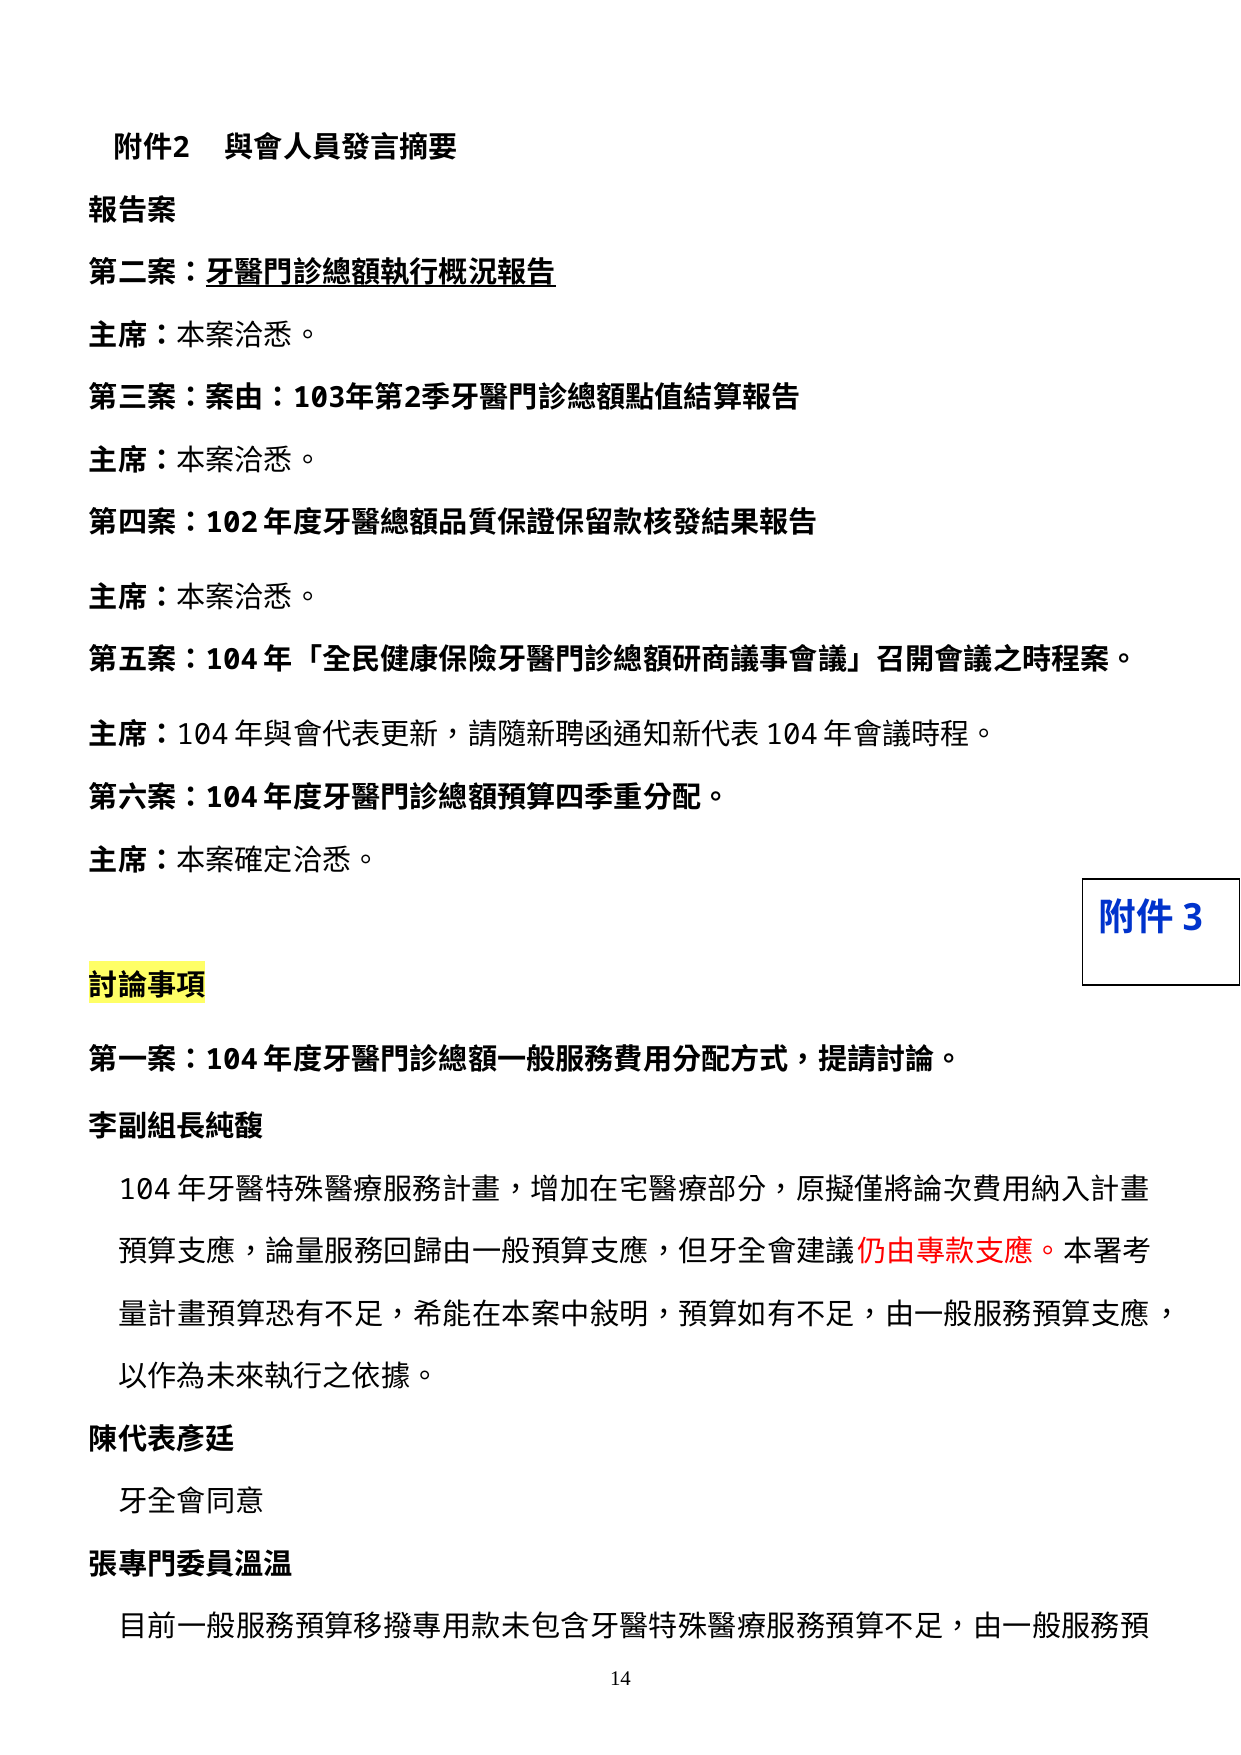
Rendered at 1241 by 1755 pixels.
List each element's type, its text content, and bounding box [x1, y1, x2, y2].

text 陳代表彥廷 [89, 1395, 1152, 1457]
text 主席：本案洽悉。 [89, 553, 1152, 616]
text 附件2 與會人員發言摘要 [114, 123, 1152, 166]
text 牙全會同意 [118, 1457, 1152, 1520]
text 主席：本案洽悉。 [89, 416, 1152, 478]
text 討論事項 [89, 941, 1152, 1003]
text 第三案：案由：103年第2季牙醫門診總額點值結算報告 [89, 353, 1152, 416]
text 主席：104年與會代表更新，請隨新聘函通知新代表104年會議時程。 [89, 691, 1152, 753]
text 第五案：104年「全民健康保險牙醫門診總額研商議事會議」召開會議之時程案。 [89, 616, 1152, 678]
text 第一案：104年度牙醫門診總額一般服務費用分配方式，提請討論。 [89, 1016, 1152, 1078]
text 第四案：102年度牙醫總額品質保證保留款核發結果報告 [89, 478, 1152, 541]
text 主席：本案洽悉。 [89, 291, 1152, 353]
text 104年牙醫特殊醫療服務計畫，增加在宅醫療部分，原擬僅將論次費用納入計畫預算支應，論量服務回歸由一般預算支應，但牙全會建議仍由專款支應。本署考量計畫預算恐有不足，希能在本案中敍明，預算如有不足，由一般服務預算支應，以作為未來執行之依據。 [118, 1145, 1152, 1395]
text 張專門委員溫温 [89, 1520, 1152, 1582]
text 附件3 [1098, 887, 1224, 942]
text 主席：本案確定洽悉。 [89, 816, 1152, 878]
text 目前一般服務預算移撥專用款未包含牙醫特殊醫療服務預算不足，由一般服務預 [118, 1582, 1152, 1645]
text [1083, 880, 1239, 984]
text 李副組長純馥 [89, 1082, 1152, 1145]
text 報告案 [89, 166, 1152, 228]
text 第六案：104年度牙醫門診總額預算四季重分配。 [89, 753, 1152, 816]
text 第二案：牙醫門診總額執行概況報告 [89, 228, 1152, 291]
